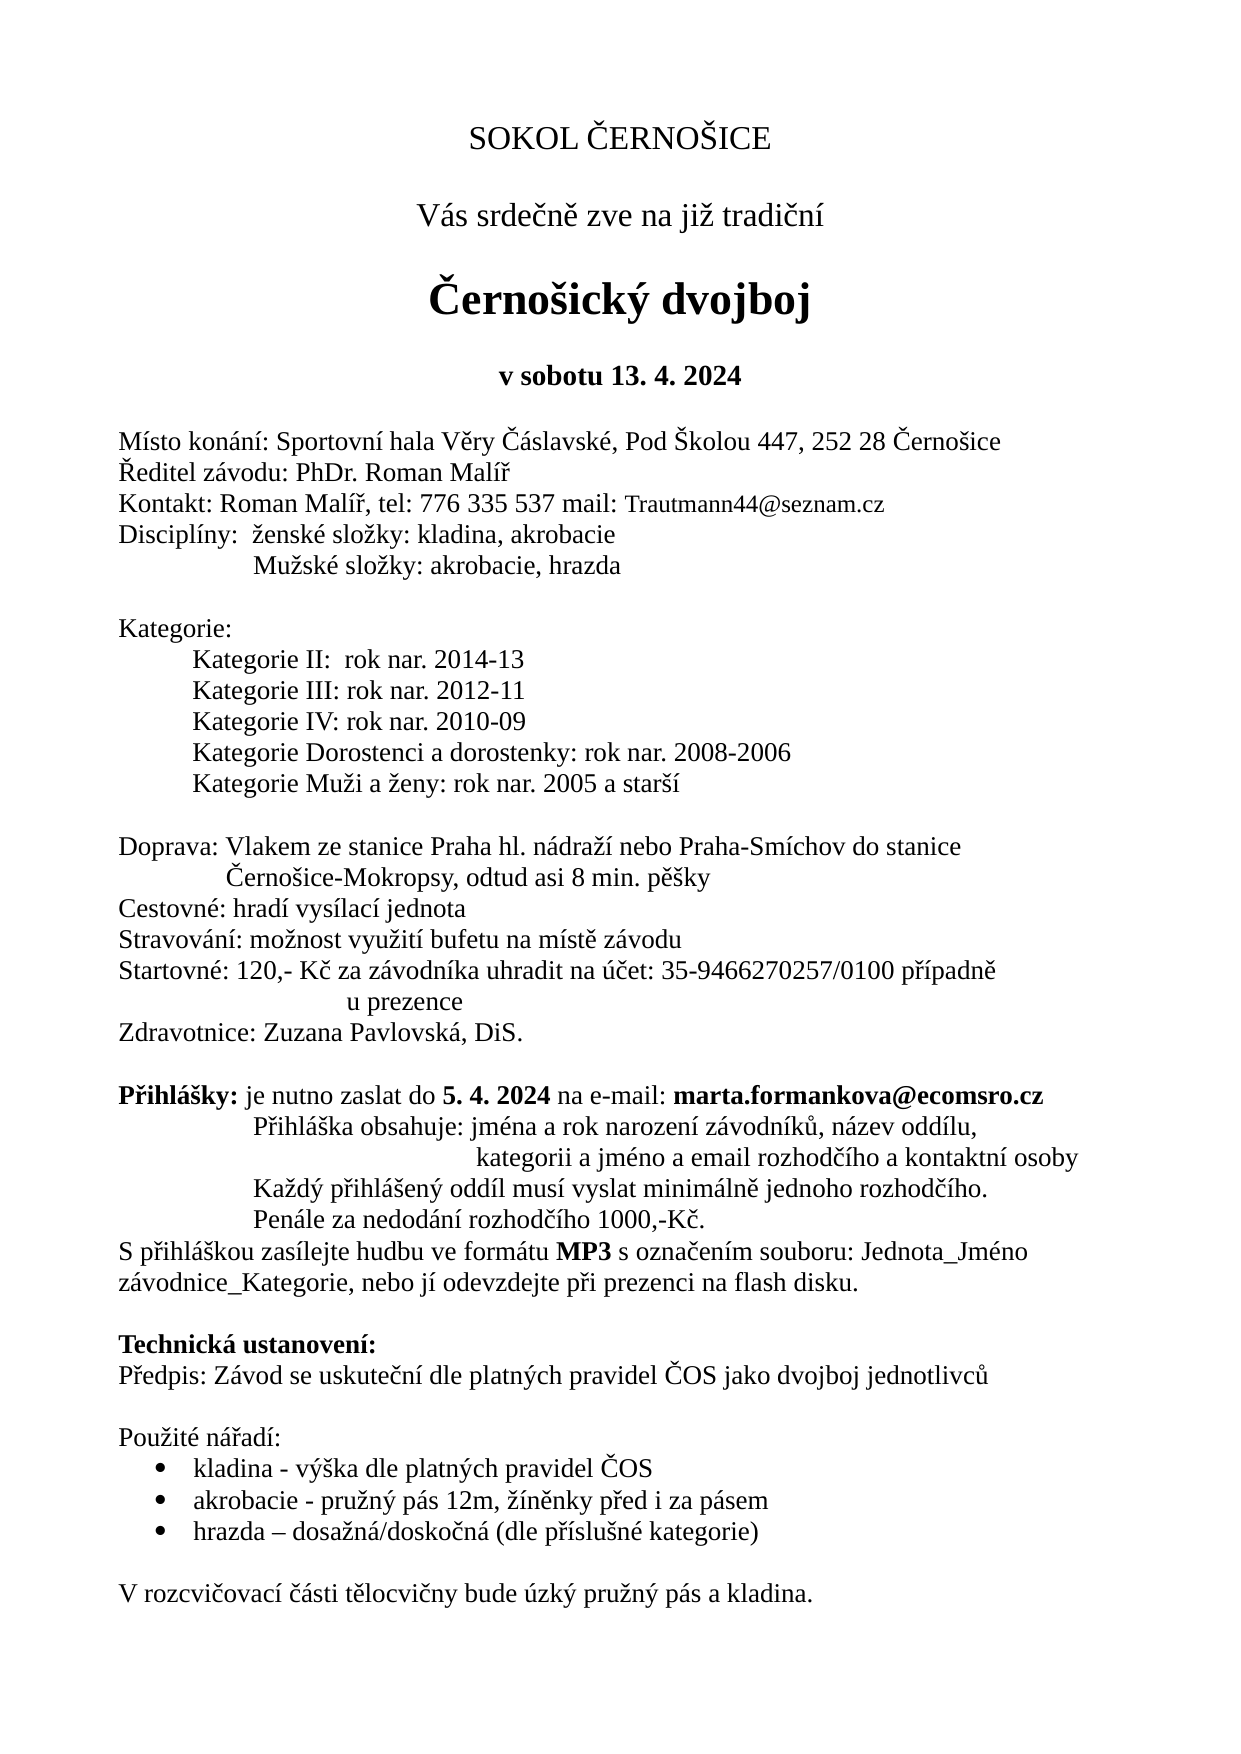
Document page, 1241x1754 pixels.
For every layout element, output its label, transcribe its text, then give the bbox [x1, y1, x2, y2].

text Kategorie III: rok nar. 2012-11 [118, 674, 1122, 705]
text Přihlášky: je nutno zaslat do 5. 4. 2024 na e-mail: marta.formankova@ecomsro.cz [118, 1079, 1122, 1110]
text Technická ustanovení: [118, 1328, 1122, 1359]
text Kategorie: [118, 612, 1122, 643]
text S přihláškou zasílejte hudbu ve formátu MP3 s označením souboru: Jednota_Jméno závodnice_Kategorie, nebo jí odevzdejte při prezenci na flash disku. [118, 1234, 1122, 1297]
text Vás srdečně zve na již tradiční [118, 195, 1122, 233]
text kategorii a jméno a email rozhodčího a kontaktní osoby [118, 1141, 1122, 1172]
text Kategorie Muži a ženy: rok nar. 2005 a starší [118, 767, 1122, 798]
text Předpis: Závod se uskuteční dle platných pravidel ČOS jako dvojboj jednotlivců [118, 1359, 1122, 1390]
text Kontakt: Roman Malíř, tel: 776 335 537 mail: Trautmann44@seznam.cz [118, 487, 1122, 518]
text v sobotu 13. 4. 2024 [118, 358, 1122, 391]
text Místo konání: Sportovní hala Věry Čáslavské, Pod Školou 447, 252 28 Černošice [118, 425, 1122, 456]
text Disciplíny: ženské složky: kladina, akrobacie [118, 518, 1122, 549]
text Doprava: Vlakem ze stanice Praha hl. nádraží nebo Praha-Smíchov do stanice Černošice-Mokropsy, odtud asi 8 min. pěšky [118, 830, 1122, 892]
list akrobacie - pružný pás 12m, žíněnky před i za pásem [156, 1484, 1122, 1515]
text Kategorie IV: rok nar. 2010-09 [118, 705, 1122, 736]
list hrazda – dosažná/doskočná (dle příslušné kategorie) [156, 1515, 1122, 1546]
text Použité nářadí: [118, 1421, 1122, 1453]
text u prezence [118, 985, 1122, 1017]
text Ředitel závodu: PhDr. Roman Malíř [118, 456, 1122, 487]
text Zdravotnice: Zuzana Pavlovská, DiS. [118, 1017, 1122, 1048]
text Černošický dvojboj [118, 271, 1122, 324]
text V rozcvičovací části tělocvičny bude úzký pružný pás a kladina. [118, 1577, 1122, 1609]
text SOKOL ČERNOŠICE [118, 118, 1122, 156]
text Stravování: možnost využití bufetu na místě závodu [118, 923, 1122, 954]
list kladina - výška dle platných pravidel ČOS [156, 1453, 1122, 1484]
text Kategorie II: rok nar. 2014-13 [118, 643, 1122, 674]
text Penále za nedodání rozhodčího 1000,-Kč. [118, 1203, 1122, 1234]
text Přihláška obsahuje: jména a rok narození závodníků, název oddílu, [118, 1110, 1122, 1141]
text Cestovné: hradí vysílací jednota [118, 892, 1122, 923]
text Kategorie Dorostenci a dorostenky: rok nar. 2008-2006 [118, 736, 1122, 767]
text Startovné: 120,- Kč za závodníka uhradit na účet: 35-9466270257/0100 případně [118, 954, 1122, 985]
text Mužské složky: akrobacie, hrazda [118, 549, 1122, 581]
text Každý přihlášený oddíl musí vyslat minimálně jednoho rozhodčího. [118, 1172, 1122, 1203]
